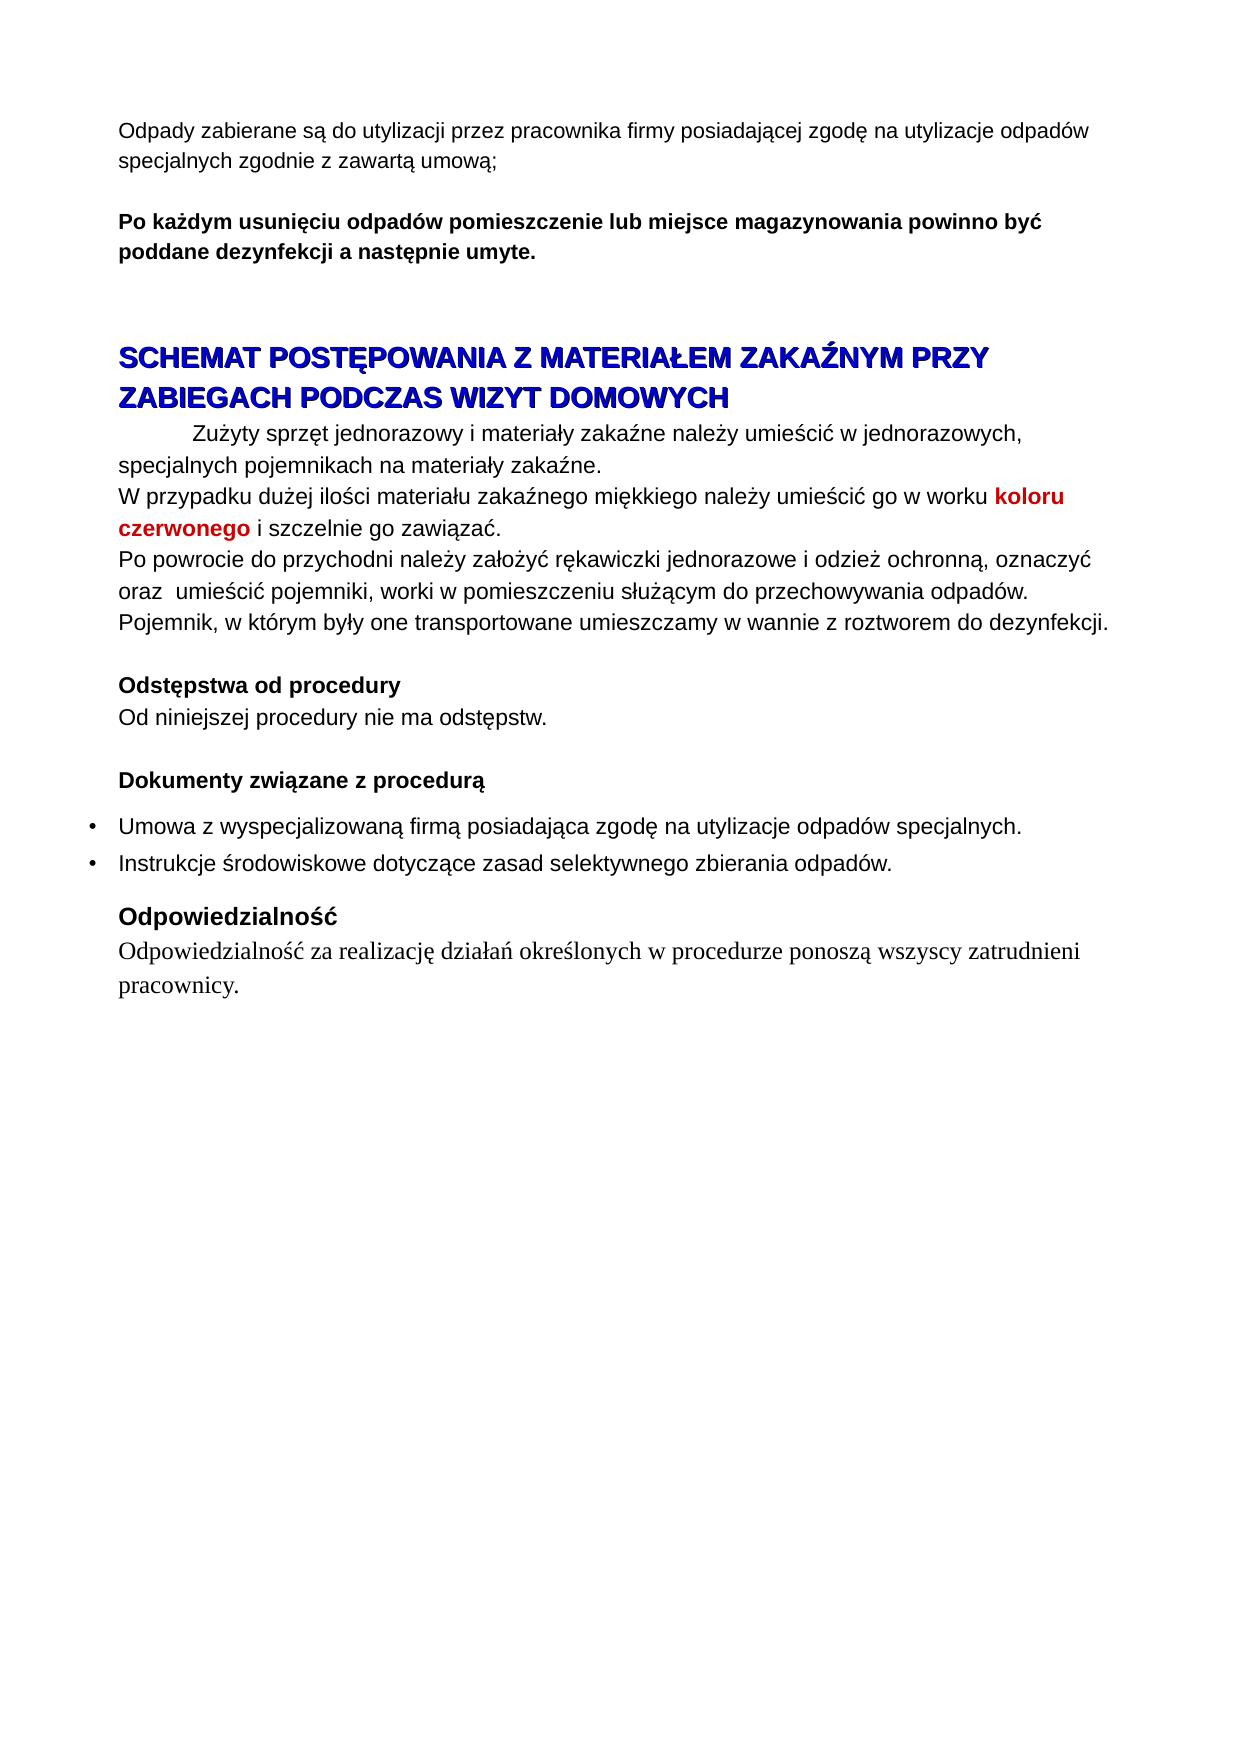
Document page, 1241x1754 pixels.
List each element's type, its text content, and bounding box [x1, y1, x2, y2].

text Zużyty sprzęt jednorazowy i materiały zakaźne należy umieścić w jednorazowych, specjalnych pojemnikach na materiały zakaźne. [118, 420, 1122, 478]
text Po powrocie do przychodni należy założyć rękawiczki jednorazowe i odzież ochronną, oznaczyć oraz umieścić pojemniki, worki w pomieszczeniu służącym do przechowywania odpadów. [118, 546, 1122, 604]
text Dokumenty związane z procedurą [118, 767, 1122, 793]
text Odpady zabierane są do utylizacji przez pracownika firmy posiadającej zgodę na utylizacje odpadów specjalnych zgodnie z zawartą umową; [118, 118, 1122, 173]
list Umowa z wyspecjalizowaną firmą posiadająca zgodę na utylizacje odpadów specjalnych. [118, 813, 1122, 840]
text Odstępstwa od procedury [118, 672, 1122, 699]
text Po każdym usunięciu odpadów pomieszczenie lub miejsce magazynowania powinno być poddane dezynfekcji a następnie umyte. [118, 209, 1122, 264]
text Pojemnik, w którym były one transportowane umieszczamy w wannie z roztworem do dezynfekcji. [118, 609, 1122, 636]
list Instrukcje środowiskowe dotyczące zasad selektywnego zbierania odpadów. [118, 850, 1122, 877]
text Odpowiedzialność za realizację działań określonych w procedurze ponoszą wszyscy zatrudnieni pracownicy. [118, 936, 1122, 999]
text SCHEMAT POSTĘPOWANIA Z MATERIAŁEM ZAKAŹNYM PRZY ZABIEGACH PODCZAS WIZYT DOMOWYCH [118, 339, 1122, 413]
text W przypadku dużej ilości materiału zakaźnego miękkiego należy umieścić go w worku koloru czerwonego i szczelnie go zawiązać. [118, 483, 1122, 541]
text Od niniejszej procedury nie ma odstępstw. [118, 704, 1122, 730]
text Odpowiedzialność [118, 902, 1122, 930]
